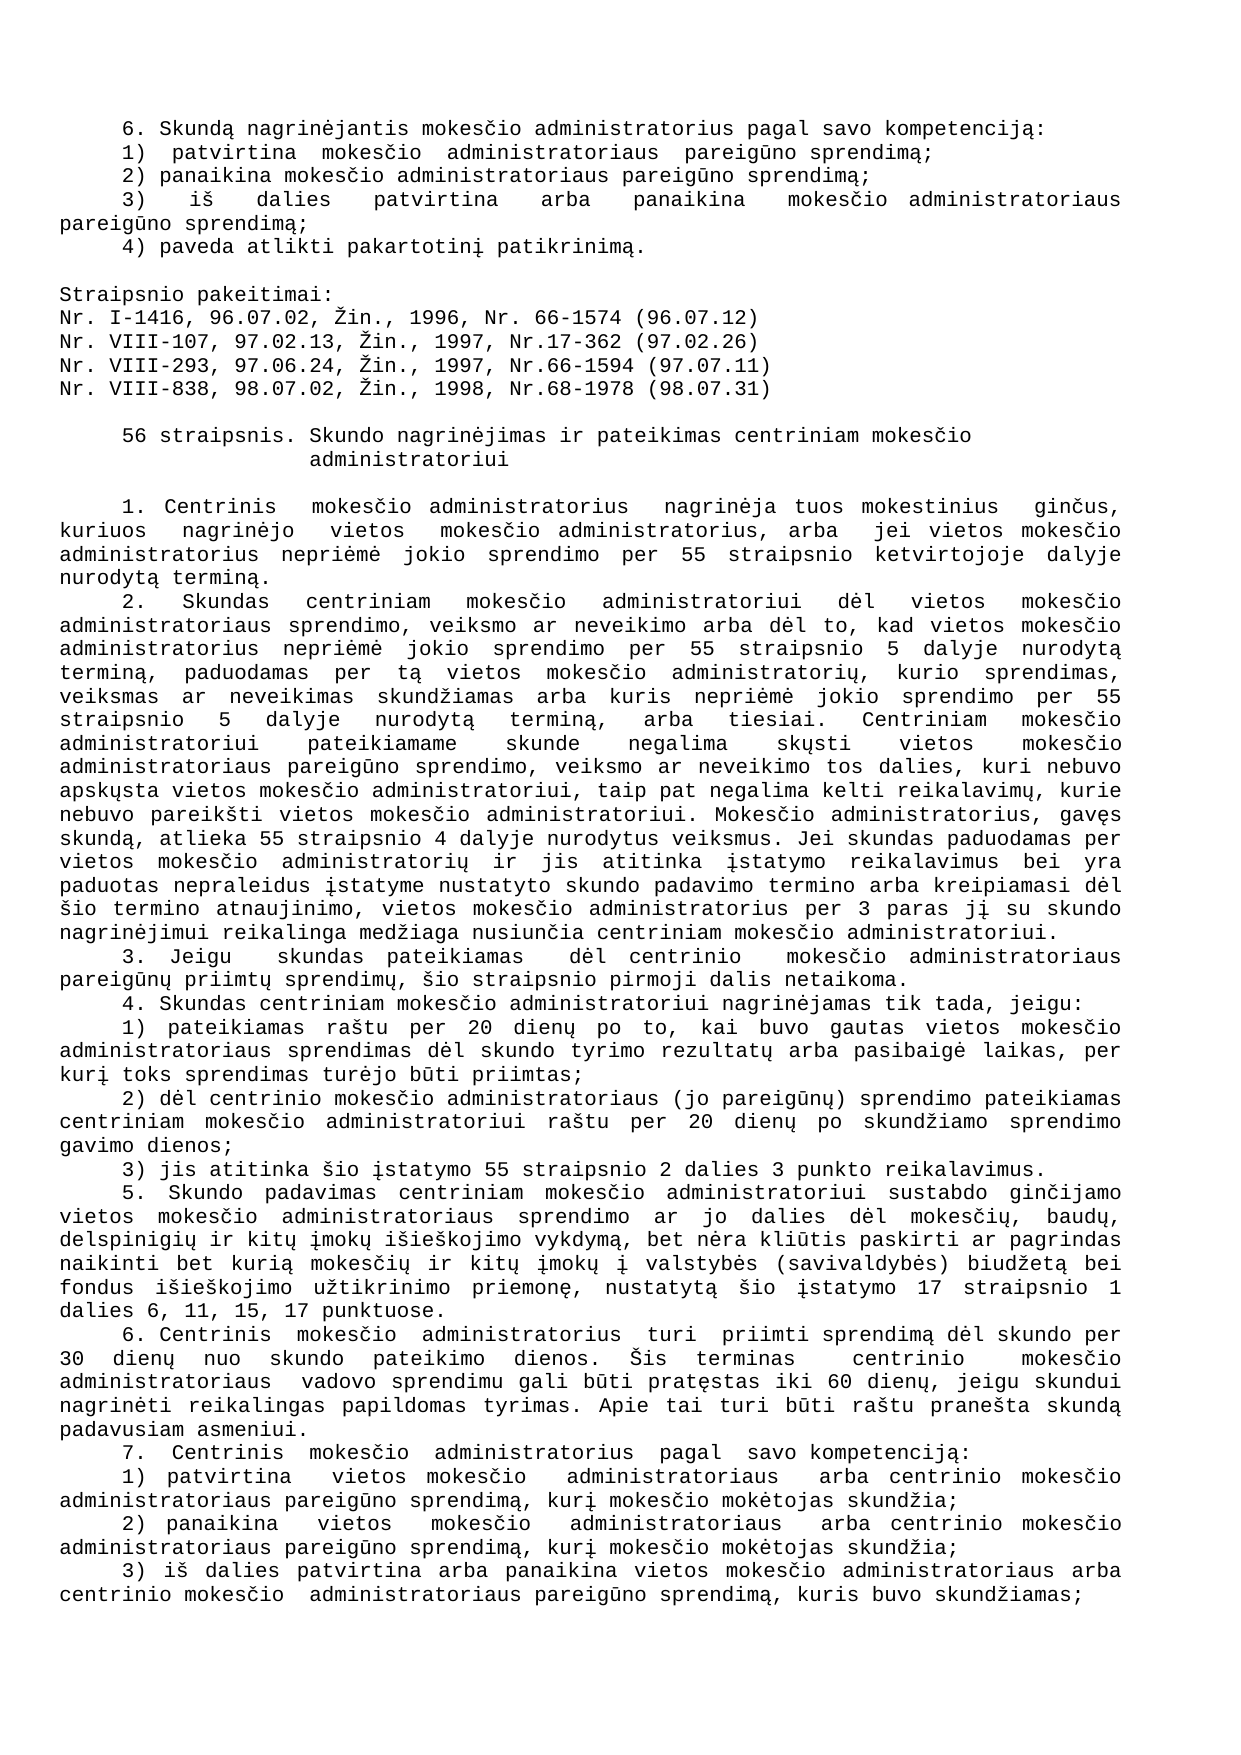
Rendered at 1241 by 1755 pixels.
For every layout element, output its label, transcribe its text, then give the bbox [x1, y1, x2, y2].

text Nr. VIII-838, 98.07.02, Žin., 1998, Nr.68-1978 (98.07.31) [59, 378, 1122, 402]
text 4. Skundas centriniam mokesčio administratoriui nagrinėjamas tik tada, jeigu: [59, 993, 1122, 1017]
text 1) pateikiamas raštu per 20 dienų po to, kai buvo gautas vietos mokesčio administratoriaus sprendimas dėl skundo tyrimo rezultatų arba pasibaigė laikas, per kurį toks sprendimas turėjo būti priimtas; [59, 1017, 1122, 1088]
text Straipsnio pakeitimai: [59, 284, 1122, 307]
text 2) panaikina mokesčio administratoriaus pareigūno sprendimą; [59, 165, 1122, 189]
text 4) paveda atlikti pakartotinį patikrinimą. [59, 236, 1122, 260]
text Nr. I-1416, 96.07.02, Žin., 1996, Nr. 66-1574 (96.07.12) [59, 307, 1122, 331]
text 6. Centrinis mokesčio administratorius turi priimti sprendimą dėl skundo per 30 dienų nuo skundo pateikimo dienos. Šis terminas centrinio mokesčio administratoriaus vadovo sprendimu gali būti pratęstas iki 60 dienų, jeigu skundui nagrinėti reikalingas papildomas tyrimas. Apie tai turi būti raštu pranešta skundą padavusiam asmeniui. [59, 1324, 1122, 1442]
text 3) iš dalies patvirtina arba panaikina mokesčio administratoriaus pareigūno sprendimą; [59, 189, 1122, 236]
text Nr. VIII-293, 97.06.24, Žin., 1997, Nr.66-1594 (97.07.11) [59, 354, 1122, 378]
text 7. Centrinis mokesčio administratorius pagal savo kompetenciją: [59, 1442, 1122, 1466]
text 3) jis atitinka šio įstatymo 55 straipsnio 2 dalies 3 punkto reikalavimus. [59, 1158, 1122, 1182]
text 5. Skundo padavimas centriniam mokesčio administratoriui sustabdo ginčijamo vietos mokesčio administratoriaus sprendimo ar jo dalies dėl mokesčių, baudų, delspinigių ir kitų įmokų išieškojimo vykdymą, bet nėra kliūtis paskirti ar pagrindas naikinti bet kurią mokesčių ir kitų įmokų į valstybės (savivaldybės) biudžetą bei fondus išieškojimo užtikrinimo priemonę, nustatytą šio įstatymo 17 straipsnio 1 dalies 6, 11, 15, 17 punktuose. [59, 1182, 1122, 1324]
text 1) patvirtina vietos mokesčio administratoriaus arba centrinio mokesčio administratoriaus pareigūno sprendimą, kurį mokesčio mokėtojas skundžia; [59, 1466, 1122, 1513]
text administratoriui [59, 449, 1122, 473]
text 2) panaikina vietos mokesčio administratoriaus arba centrinio mokesčio administratoriaus pareigūno sprendimą, kurį mokesčio mokėtojas skundžia; [59, 1513, 1122, 1561]
text 1) patvirtina mokesčio administratoriaus pareigūno sprendimą; [59, 142, 1122, 165]
text 2) dėl centrinio mokesčio administratoriaus (jo pareigūnų) sprendimo pateikiamas centriniam mokesčio administratoriui raštu per 20 dienų po skundžiamo sprendimo gavimo dienos; [59, 1088, 1122, 1158]
text Nr. VIII-107, 97.02.13, Žin., 1997, Nr.17-362 (97.02.26) [59, 331, 1122, 354]
text 2. Skundas centriniam mokesčio administratoriui dėl vietos mokesčio administratoriaus sprendimo, veiksmo ar neveikimo arba dėl to, kad vietos mokesčio administratorius nepriėmė jokio sprendimo per 55 straipsnio 5 dalyje nurodytą terminą, paduodamas per tą vietos mokesčio administratorių, kurio sprendimas, veiksmas ar neveikimas skundžiamas arba kuris nepriėmė jokio sprendimo per 55 straipsnio 5 dalyje nurodytą terminą, arba tiesiai. Centriniam mokesčio administratoriui pateikiamame skunde negalima skųsti vietos mokesčio administratoriaus pareigūno sprendimo, veiksmo ar neveikimo tos dalies, kuri nebuvo apskųsta vietos mokesčio administratoriui, taip pat negalima kelti reikalavimų, kurie nebuvo pareikšti vietos mokesčio administratoriui. Mokesčio administratorius, gavęs skundą, atlieka 55 straipsnio 4 dalyje nurodytus veiksmus. Jei skundas paduodamas per vietos mokesčio administratorių ir jis atitinka įstatymo reikalavimus bei yra paduotas nepraleidus įstatyme nustatyto skundo padavimo termino arba kreipiamasi dėl šio termino atnaujinimo, vietos mokesčio administratorius per 3 paras jį su skundo nagrinėjimui reikalinga medžiaga nusiunčia centriniam mokesčio administratoriui. [59, 591, 1122, 946]
text 3. Jeigu skundas pateikiamas dėl centrinio mokesčio administratoriaus pareigūnų priimtų sprendimų, šio straipsnio pirmoji dalis netaikoma. [59, 946, 1122, 993]
text 56 straipsnis. Skundo nagrinėjimas ir pateikimas centriniam mokesčio [59, 426, 1122, 449]
text 3) iš dalies patvirtina arba panaikina vietos mokesčio administratoriaus arba centrinio mokesčio administratoriaus pareigūno sprendimą, kuris buvo skundžiamas; [59, 1561, 1122, 1608]
text 6. Skundą nagrinėjantis mokesčio administratorius pagal savo kompetenciją: [59, 118, 1122, 142]
text 1. Centrinis mokesčio administratorius nagrinėja tuos mokestinius ginčus, kuriuos nagrinėjo vietos mokesčio administratorius, arba jei vietos mokesčio administratorius nepriėmė jokio sprendimo per 55 straipsnio ketvirtojoje dalyje nurodytą terminą. [59, 496, 1122, 591]
